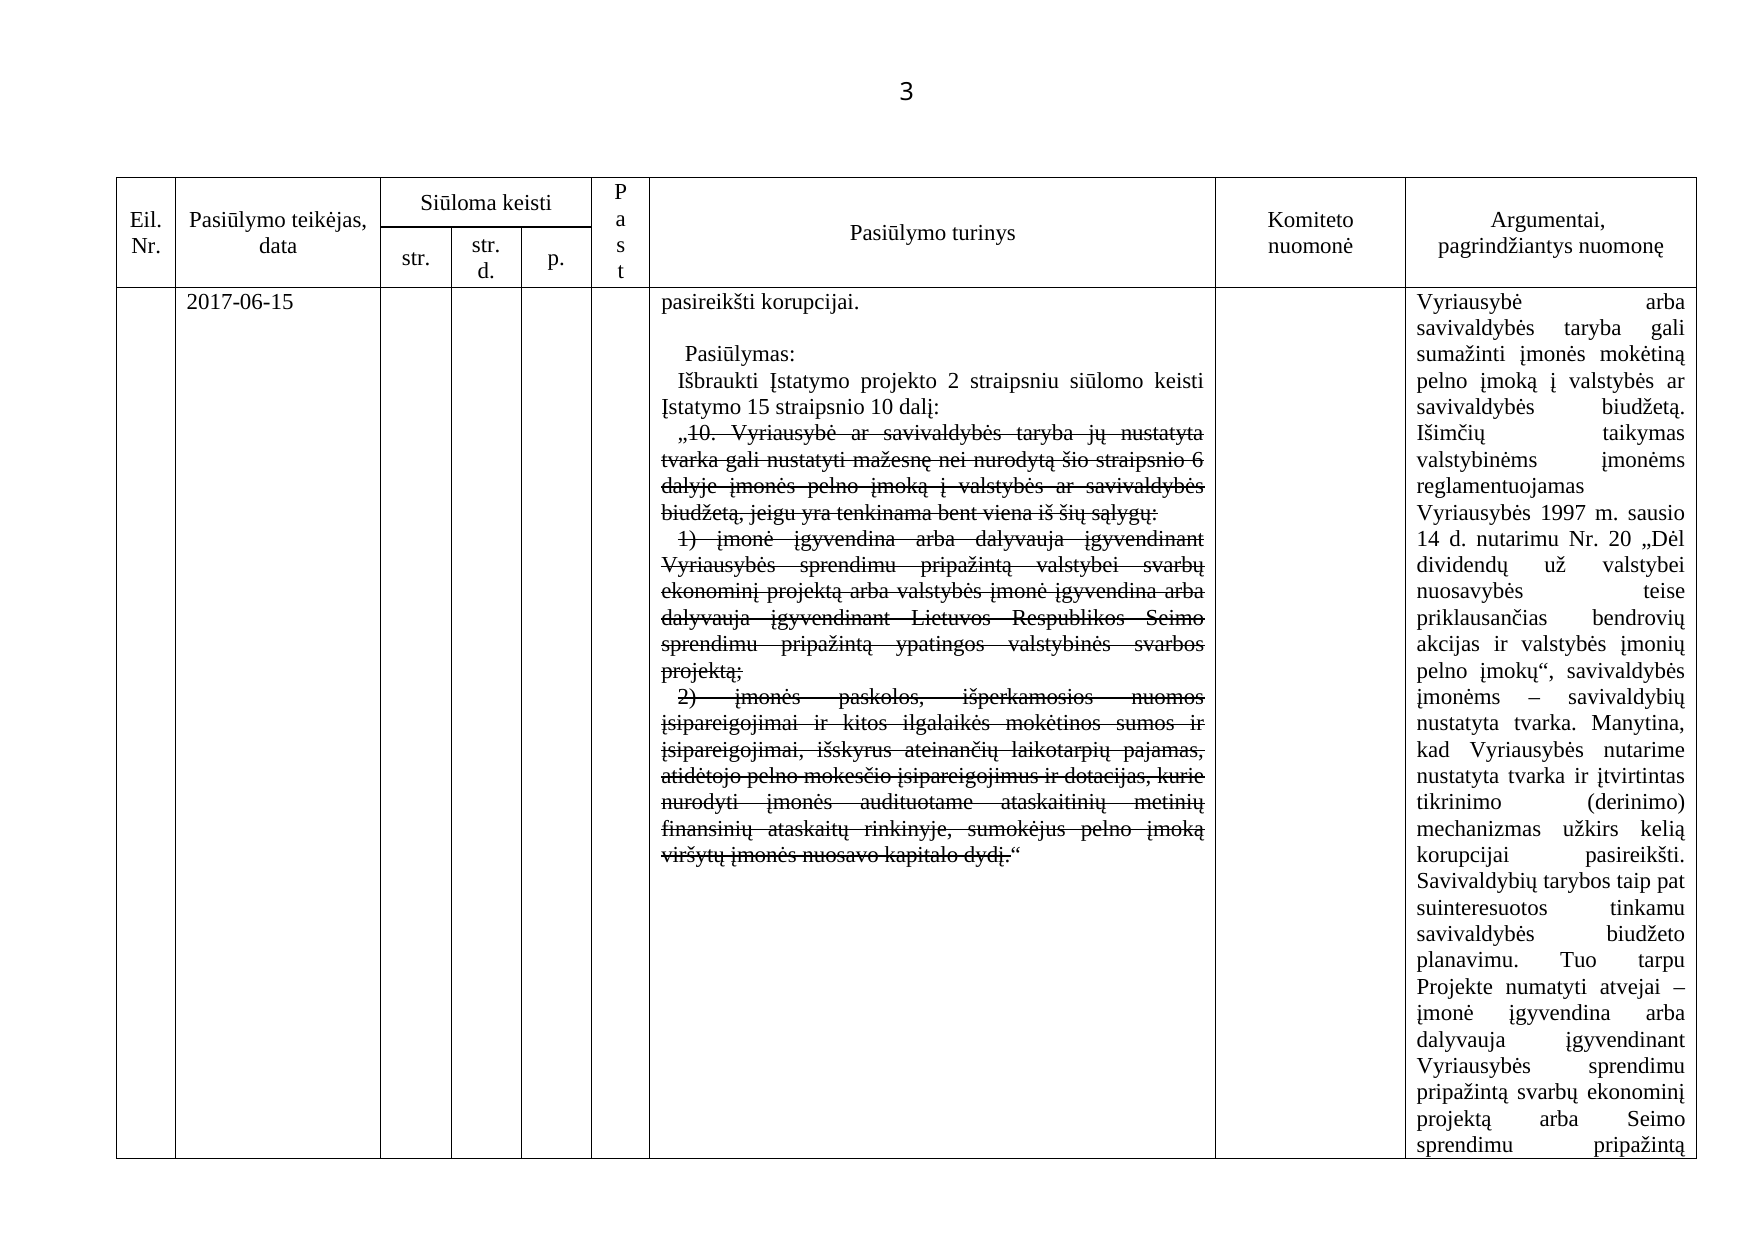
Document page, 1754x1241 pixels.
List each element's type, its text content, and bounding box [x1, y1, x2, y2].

table_header Pasiūlymo teikėjas, data [176, 178, 380, 287]
table_cell [522, 288, 591, 1157]
table_cell [1216, 288, 1405, 1157]
table_cell [452, 288, 521, 1157]
table_cell pasireikšti korupcijai. Pasiūlymas: Išbraukti Įstatymo projekto 2 straipsniu siūlomo keisti Įstatymo 15 straipsnio 10 dalį: „10. Vyriausybė ar savivaldybės taryba jų nustatyta tvarka gali nustatyti mažesnę nei nurodytą šio straipsnio 6 dalyje įmonės pelno įmoką į valstybės ar savivaldybės biudžetą, jeigu yra tenkinama bent viena iš šių sąlygų: 1) įmonė įgyvendina arba dalyvauja įgyvendinant Vyriausybės sprendimu pripažintą valstybei svarbų ekonominį projektą arba valstybės įmonė įgyvendina arba dalyvauja įgyvendinant Lietuvos Respublikos Seimo sprendimu pripažintą ypatingos valstybinės svarbos projektą; 2) įmonės paskolos, išperkamosios nuomos įsipareigojimai ir kitos ilgalaikės mokėtinos sumos ir įsipareigojimai, išskyrus ateinančių laikotarpių pajamas, atidėtojo pelno mokesčio įsipareigojimus ir dotacijas, kurie nurodyti įmonės audituotame ataskaitinių metinių finansinių ataskaitų rinkinyje, sumokėjus pelno įmoką viršytų įmonės nuosavo kapitalo dydį.“ [650, 288, 1215, 1157]
table_cell 2017-06-15 [176, 288, 380, 1157]
table_cell [381, 288, 451, 1157]
table_cell [592, 288, 649, 1157]
table_header Pastabos [592, 178, 649, 287]
table_cell str. [381, 228, 451, 287]
table_cell str. d. [452, 228, 521, 287]
table_cell p. [522, 228, 591, 287]
table_cell [117, 288, 175, 1157]
table_header Komiteto nuomonė [1216, 178, 1405, 287]
table_header Pasiūlymo turinys [650, 178, 1215, 287]
table_header Argumentai, pagrindžiantys nuomonę [1406, 178, 1696, 287]
table_header Eil. Nr. [117, 178, 175, 287]
table_cell Vyriausybė arba savivaldybės taryba gali sumažinti įmonės mokėtiną pelno įmoką į valstybės ar savivaldybės biudžetą. Išimčių taikymas valstybinėms įmonėms reglamentuojamas Vyriausybės 1997 m. sausio 14 d. nutarimu Nr. 20 „Dėl dividendų už valstybei nuosavybės teise priklausančias bendrovių akcijas ir valstybės įmonių pelno įmokų“, savivaldybės įmonėms – savivaldybių nustatyta tvarka. Manytina, kad Vyriausybės nutarime nustatyta tvarka ir įtvirtintas tikrinimo (derinimo) mechanizmas užkirs kelią korupcijai pasireikšti. Savivaldybių tarybos taip pat suinteresuotos tinkamu savivaldybės biudžeto planavimu. Tuo tarpu Projekte numatyti atvejai – įmonė įgyvendina arba dalyvauja įgyvendinant Vyriausybės sprendimu pripažintą svarbų ekonominį projektą arba Seimo sprendimu pripažintą [1406, 288, 1696, 1157]
table_header Siūloma keisti [381, 178, 591, 226]
